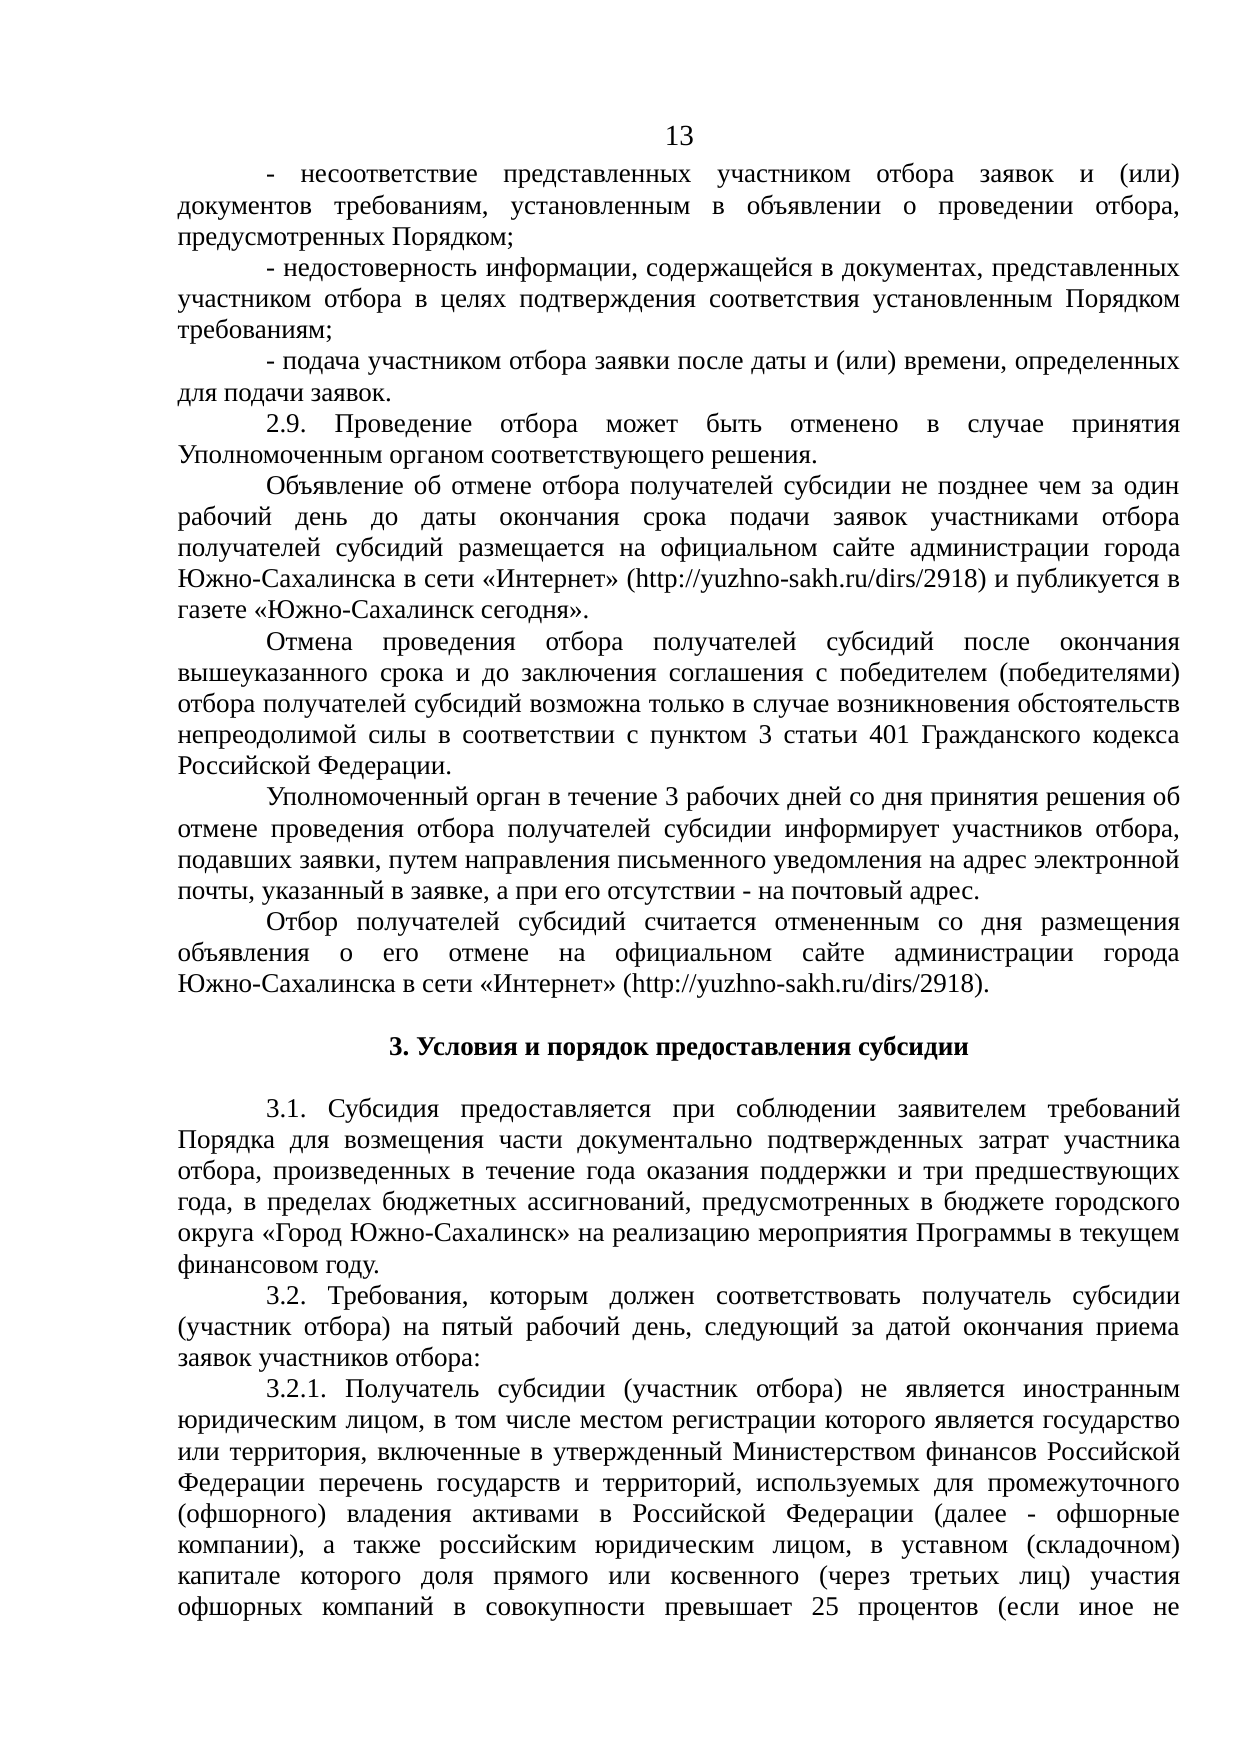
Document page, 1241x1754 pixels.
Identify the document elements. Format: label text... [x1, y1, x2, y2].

subtitle - подача участником отбора заявки после даты и (или) времени, определенных для подачи заявок. [177, 344, 1181, 407]
subtitle - несоответствие представленных участником отбора заявок и (или) документов требованиям, установленным в объявлении о проведении отбора, предусмотренных Порядком; [177, 158, 1181, 251]
subtitle 3.1. Субсидия предоставляется при соблюдении заявителем требований Порядка для возмещения части документально подтвержденных затрат участника отбора, произведенных в течение года оказания поддержки и три предшествующих года, в пределах бюджетных ассигнований, предусмотренных в бюджете городского округа «Город Южно-Сахалинск» на реализацию мероприятия Программы в текущем финансовом году. [177, 1092, 1181, 1279]
subtitle 3.2. Требования, которым должен соответствовать получатель субсидии (участник отбора) на пятый рабочий день, следующий за датой окончания приема заявок участников отбора: [177, 1279, 1181, 1372]
subtitle Отмена проведения отбора получателей субсидий после окончания вышеуказанного срока и до заключения соглашения с победителем (победителями) отбора получателей субсидий возможна только в случае возникновения обстоятельств непреодолимой силы в соответствии с пунктом 3 статьи 401 Гражданского кодекса Российской Федерации. [177, 625, 1181, 781]
subtitle - недостоверность информации, содержащейся в документах, представленных участником отбора в целях подтверждения соответствия установленным Порядком требованиям; [177, 251, 1181, 344]
subtitle 3.2.1. Получатель субсидии (участник отбора) не является иностранным юридическим лицом, в том числе местом регистрации которого является государство или территория, включенные в утвержденный Министерством финансов Российской Федерации перечень государств и территорий, используемых для промежуточного (офшорного) владения активами в Российской Федерации (далее - офшорные компании), а также российским юридическим лицом, в уставном (складочном) капитале которого доля прямого или косвенного (через третьих лиц) участия офшорных компаний в совокупности превышает 25 процентов (если иное не [177, 1372, 1181, 1621]
subtitle Объявление об отмене отбора получателей субсидии не позднее чем за один рабочий день до даты окончания срока подачи заявок участниками отбора получателей субсидий размещается на официальном сайте администрации города Южно-Сахалинска в сети «Интернет» (http://yuzhno-sakh.ru/dirs/2918) и публикуется в газете «Южно-Сахалинск сегодня». [177, 469, 1181, 625]
subtitle Отбор получателей субсидий считается отмененным со дня размещения объявления о его отмене на официальном сайте администрации города Южно-Сахалинска в сети «Интернет» (http://yuzhno-sakh.ru/dirs/2918). [177, 905, 1181, 998]
subtitle Уполномоченный орган в течение 3 рабочих дней со дня принятия решения об отмене проведения отбора получателей субсидии информирует участников отбора, подавших заявки, путем направления письменного уведомления на адрес электронной почты, указанный в заявке, а при его отсутствии - на почтовый адрес. [177, 781, 1181, 905]
text 3. Условия и порядок предоставления субсидии [177, 1030, 1181, 1061]
subtitle 2.9. Проведение отбора может быть отменено в случае принятия Уполномоченным органом соответствующего решения. [177, 407, 1181, 469]
